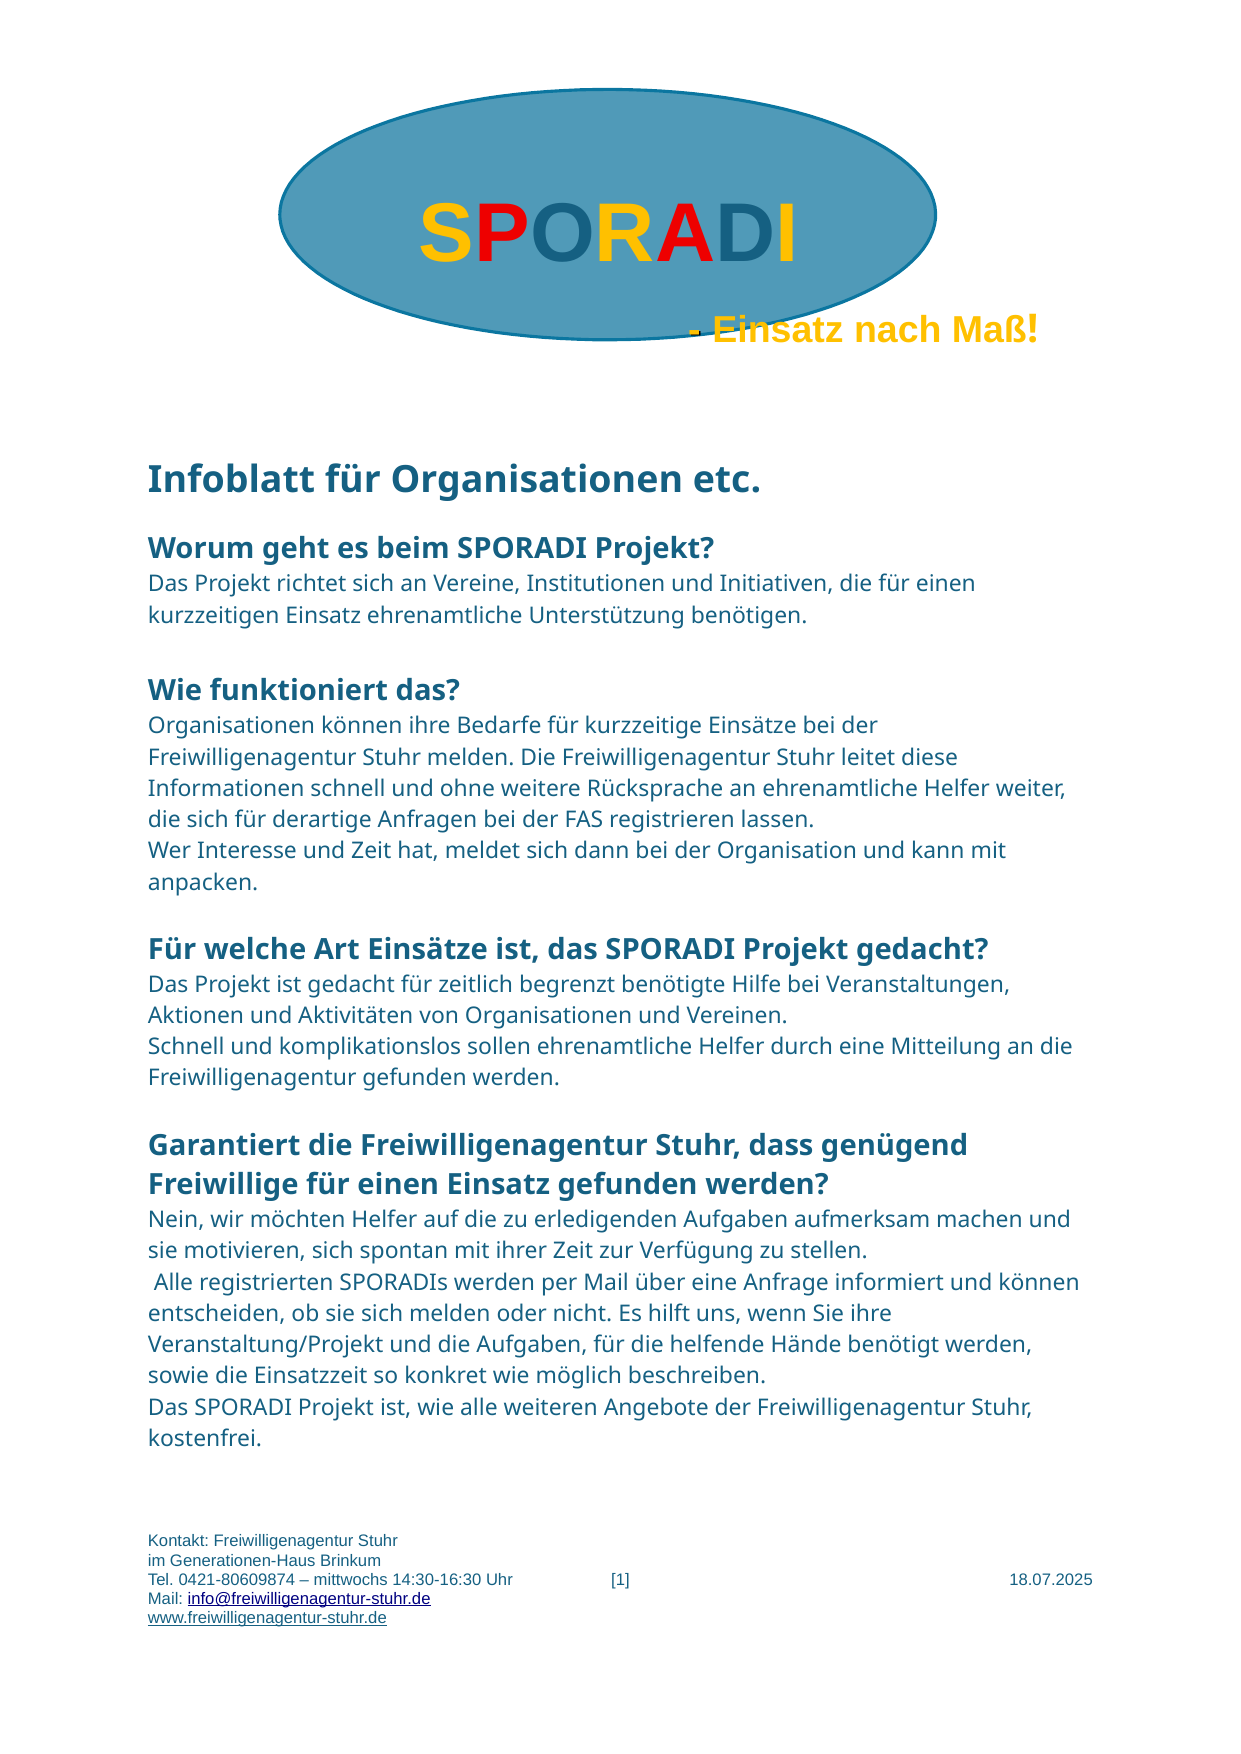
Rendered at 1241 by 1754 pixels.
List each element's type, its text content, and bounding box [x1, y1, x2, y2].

text Infoblatt für Organisationen etc. [148, 452, 1093, 503]
text Wie funktioniert das? [148, 669, 1093, 709]
text Garantiert die Freiwilligenagentur Stuhr, dass genügend Freiwillige für einen Einsatz gefunden werden? [148, 1124, 1093, 1203]
text Das Projekt ist gedacht für zeitlich begrenzt benötigte Hilfe bei Veranstaltungen, Aktionen und Aktivitäten von Organisationen und Vereinen. [148, 968, 1093, 1030]
text Alle registrierten SPORADIs werden per Mail über eine Anfrage informiert und können entscheiden, ob sie sich melden oder nicht. Es hilft uns, wenn Sie ihre Veranstaltung/Projekt und die Aufgaben, für die helfende Hände benötigt werden, sowie die Einsatzzeit so konkret wie möglich beschreiben. [148, 1266, 1093, 1391]
text Für welche Art Einsätze ist, das SPORADI Projekt gedacht? [148, 928, 1093, 968]
text Organisationen können ihre Bedarfe für kurzzeitige Einsätze bei der Freiwilligenagentur Stuhr melden. Die Freiwilligenagentur Stuhr leitet diese Informationen schnell und ohne weitere Rücksprache an ehrenamtliche Helfer weiter, die sich für derartige Anfragen bei der FAS registrieren lassen. [148, 709, 1093, 834]
text Worum geht es beim SPORADI Projekt? [148, 528, 1093, 567]
text SPORADI [894, 183, 1093, 279]
text Das Projekt richtet sich an Vereine, Institutionen und Initiativen, die für einen kurzzeitigen Einsatz ehrenamtliche Unterstützung benötigen. [148, 567, 1093, 630]
text Wer Interesse und Zeit hat, meldet sich dann bei der Organisation und kann mit anpacken. [148, 834, 1093, 897]
text SPORADI [148, 183, 322, 279]
text - Einsatz nach Maß! [148, 300, 1093, 354]
text Das SPORADI Projekt ist, wie alle weiteren Angebote der Freiwilligenagentur Stuhr, kostenfrei. [148, 1391, 1093, 1453]
text Nein, wir möchten Helfer auf die zu erledigenden Aufgaben aufmerksam machen und sie motivieren, sich spontan mit ihrer Zeit zur Verfügung zu stellen. [148, 1203, 1093, 1266]
text Schnell und komplikationslos sollen ehrenamtliche Helfer durch eine Mitteilung an die Freiwilligenagentur gefunden werden. [148, 1030, 1093, 1093]
